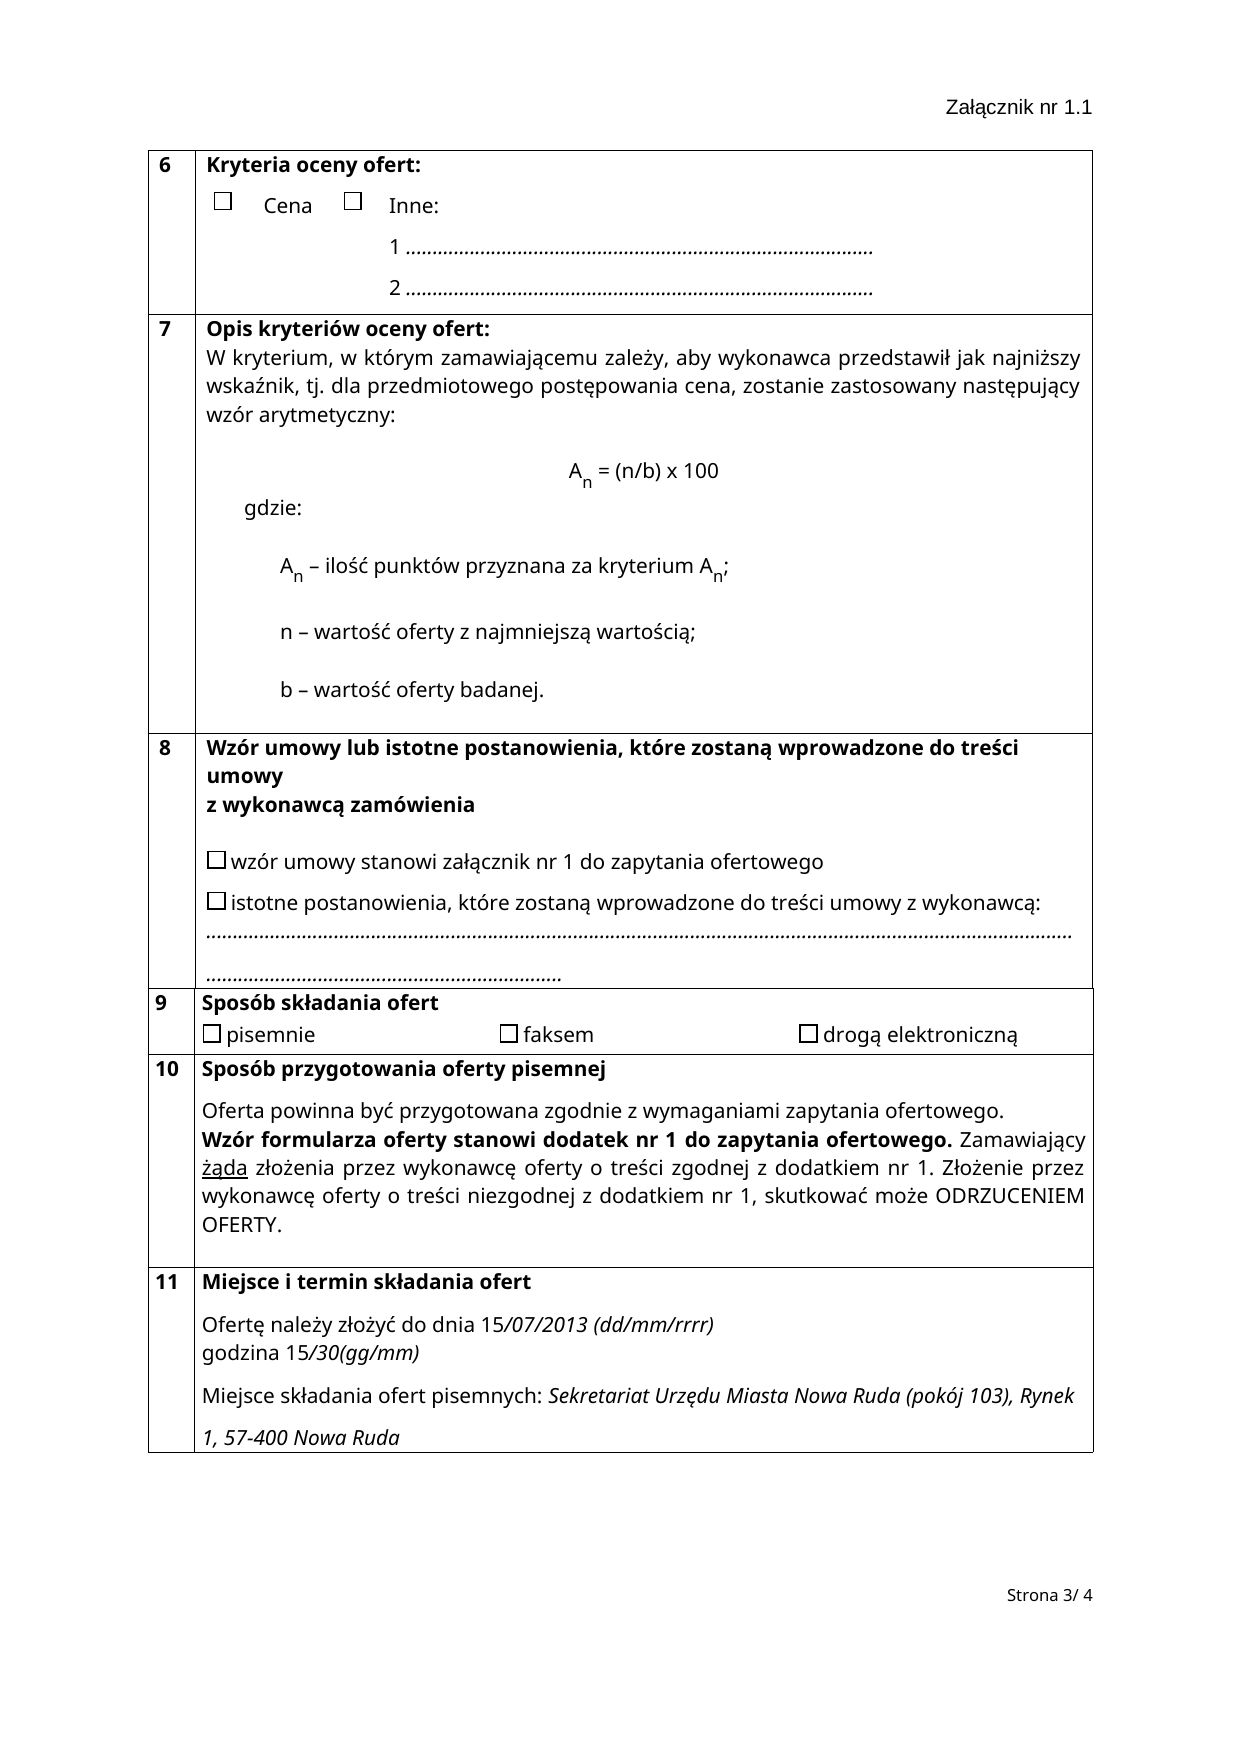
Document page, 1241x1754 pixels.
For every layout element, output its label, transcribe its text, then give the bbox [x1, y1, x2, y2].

table_cell faksem [491, 1016, 791, 1053]
table_cell 7 [149, 315, 195, 733]
table_cell [327, 179, 378, 314]
table_header 9 [149, 989, 194, 1053]
table_cell Opis kryteriów oceny ofert: W kryterium, w którym zamawiającemu zależy, aby wykonawca przedstawił jak najniższy wskaźnik, tj. dla przedmiotowego postępowania cena, zostanie zastosowany następujący wzór arytmetyczny: An = (n/b) x 100 gdzie: An – ilość punktów przyznana za kryterium An; n – wartość oferty z najmniejszą wartością; b – wartość oferty badanej. [196, 315, 1092, 733]
table_cell pisemnie [195, 1016, 491, 1053]
table_cell Inne: 1 ........................................................................................ 2 ........................................................................................ [378, 179, 1092, 314]
table_header 6 [149, 151, 195, 314]
table_header Miejsce i termin składania ofert Ofertę należy złożyć do dnia 15/07/2013 (dd/mm/rrrr) godzina 15/30(gg/mm) Miejsce składania ofert pisemnych: Sekretariat Urzędu Miasta Nowa Ruda (pokój 103), Rynek 1, 57-400 Nowa Ruda [195, 1268, 1093, 1452]
table_cell [196, 179, 249, 314]
table_header Wzór umowy lub istotne postanowienia, które zostaną wprowadzone do treści umowy z wykonawcą zamówienia wzór umowy stanowi załącznik nr 1 do zapytania ofertowego istotne postanowienia, które zostaną wprowadzone do treści umowy z wykonawcą: ...................................................................................................................................................................................................................................... [196, 734, 1092, 987]
table_header Sposób przygotowania oferty pisemnej Oferta powinna być przygotowana zgodnie z wymaganiami zapytania ofertowego. Wzór formularza oferty stanowi dodatek nr 1 do zapytania ofertowego. Zamawiający żąda złożenia przez wykonawcę oferty o treści zgodnej z dodatkiem nr 1. Złożenie przez wykonawcę oferty o treści niezgodnej z dodatkiem nr 1, skutkować może ODRZUCENIEM OFERTY. [195, 1055, 1093, 1267]
table_header 11 [149, 1268, 194, 1452]
table_header 8 [149, 734, 195, 987]
table_cell Cena [250, 179, 327, 314]
table_header Sposób składania ofert [195, 989, 1093, 1016]
table_header Kryteria oceny ofert: [196, 151, 1092, 179]
table_cell drogą elektroniczną [791, 1016, 1093, 1053]
table_header 10 [149, 1055, 194, 1267]
